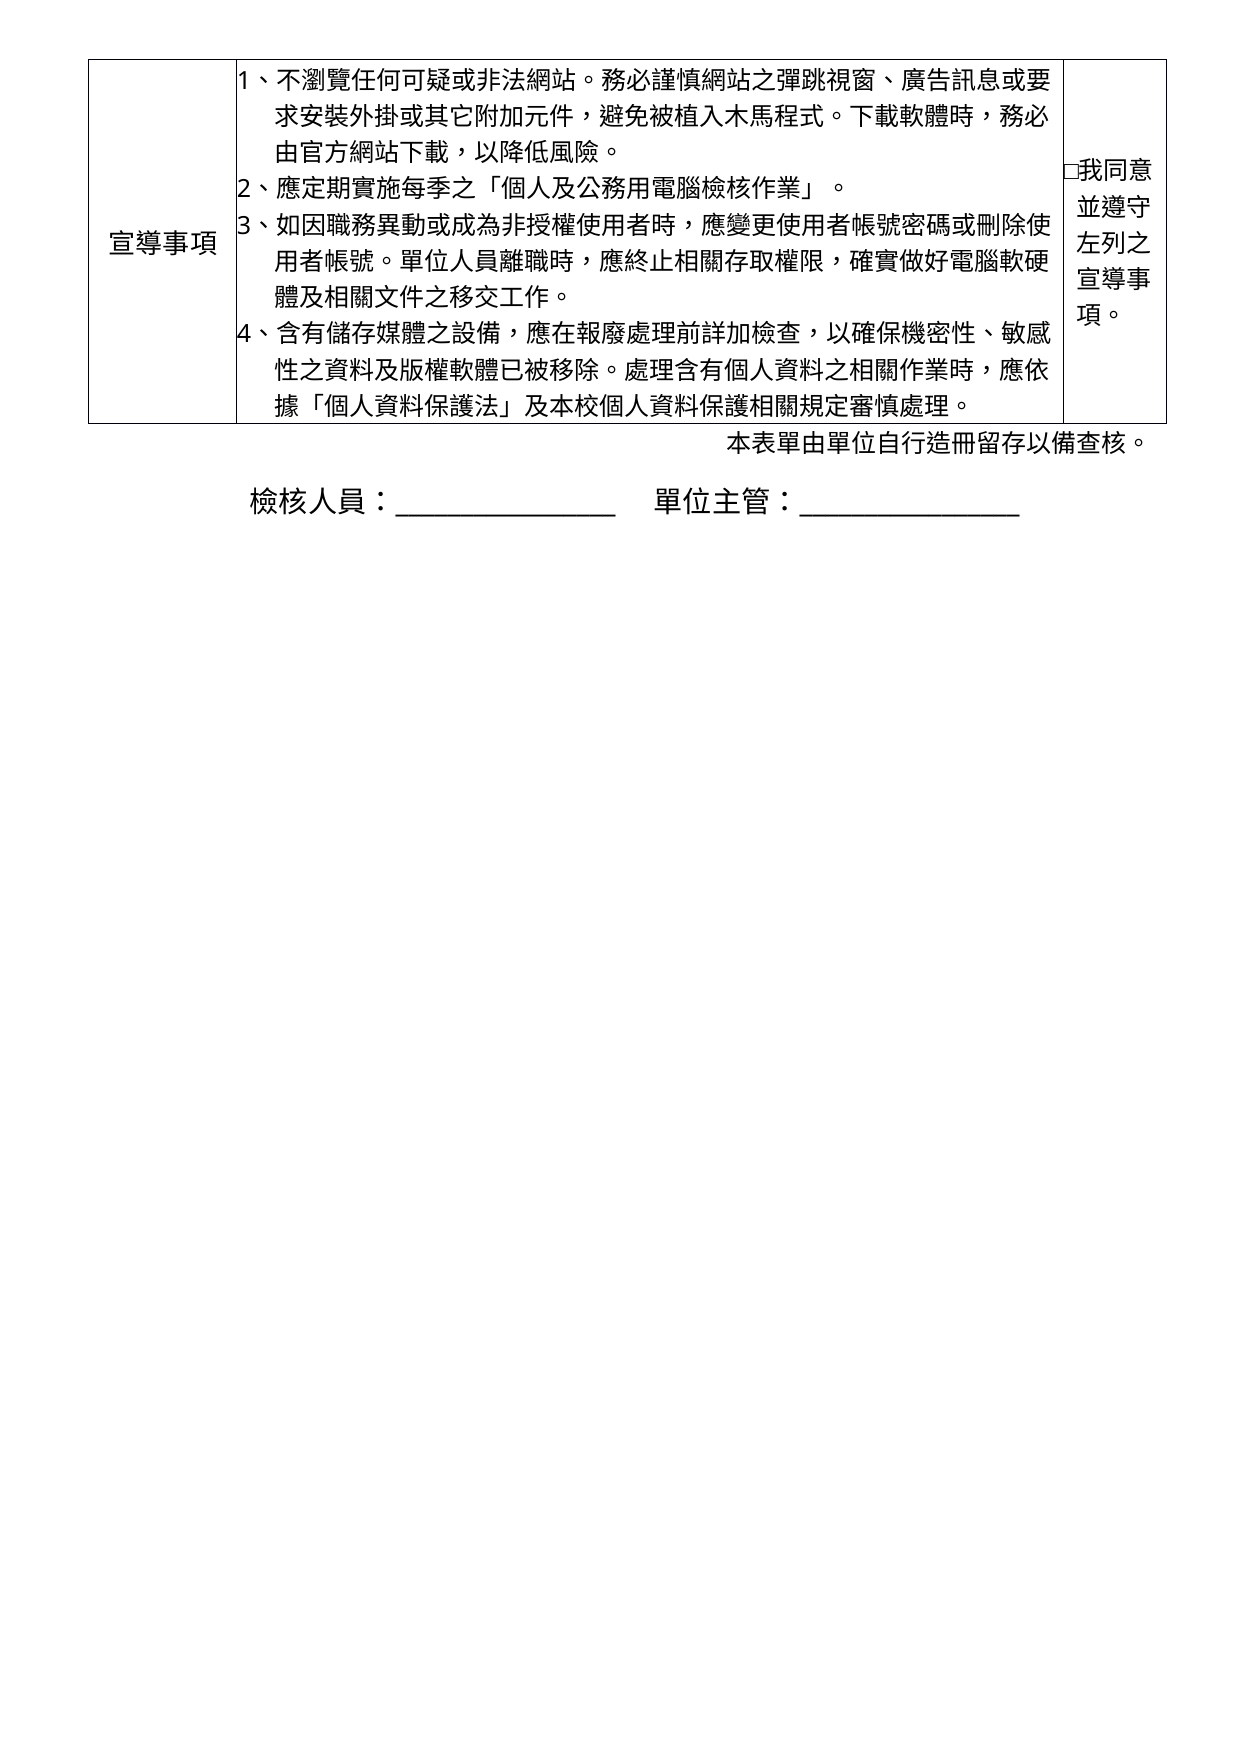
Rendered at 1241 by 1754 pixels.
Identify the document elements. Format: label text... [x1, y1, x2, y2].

table_cell 宣導事項 [89, 60, 236, 423]
text 檢核人員：_________________ 單位主管：_________________ [118, 479, 1151, 521]
table_cell □我同意 並遵守 左列之 宣導事 項。 [1064, 60, 1166, 423]
text 本表單由單位自行造冊留存以備查核。 [118, 424, 1151, 460]
table_cell 不瀏覽任何可疑或非法網站。務必謹慎網站之彈跳視窗、廣告訊息或要求安裝外掛或其它附加元件，避免被植入木馬程式。下載軟體時，務必由官方網站下載，以降低風險。 應定期實施每季之「個人及公務用電腦檢核作業」。 如因職務異動或成為非授權使用者時，應變更使用者帳號密碼或刪除使用者帳號。單位人員離職時，應終止相關存取權限，確實做好電腦軟硬體及相關文件之移交工作。 含有儲存媒體之設備，應在報廢處理前詳加檢查，以確保機密性、敏感性之資料及版權軟體已被移除。處理含有個人資料之相關作業時，應依據「個人資料保護法」及本校個人資料保護相關規定審慎處理。 [237, 60, 1063, 423]
